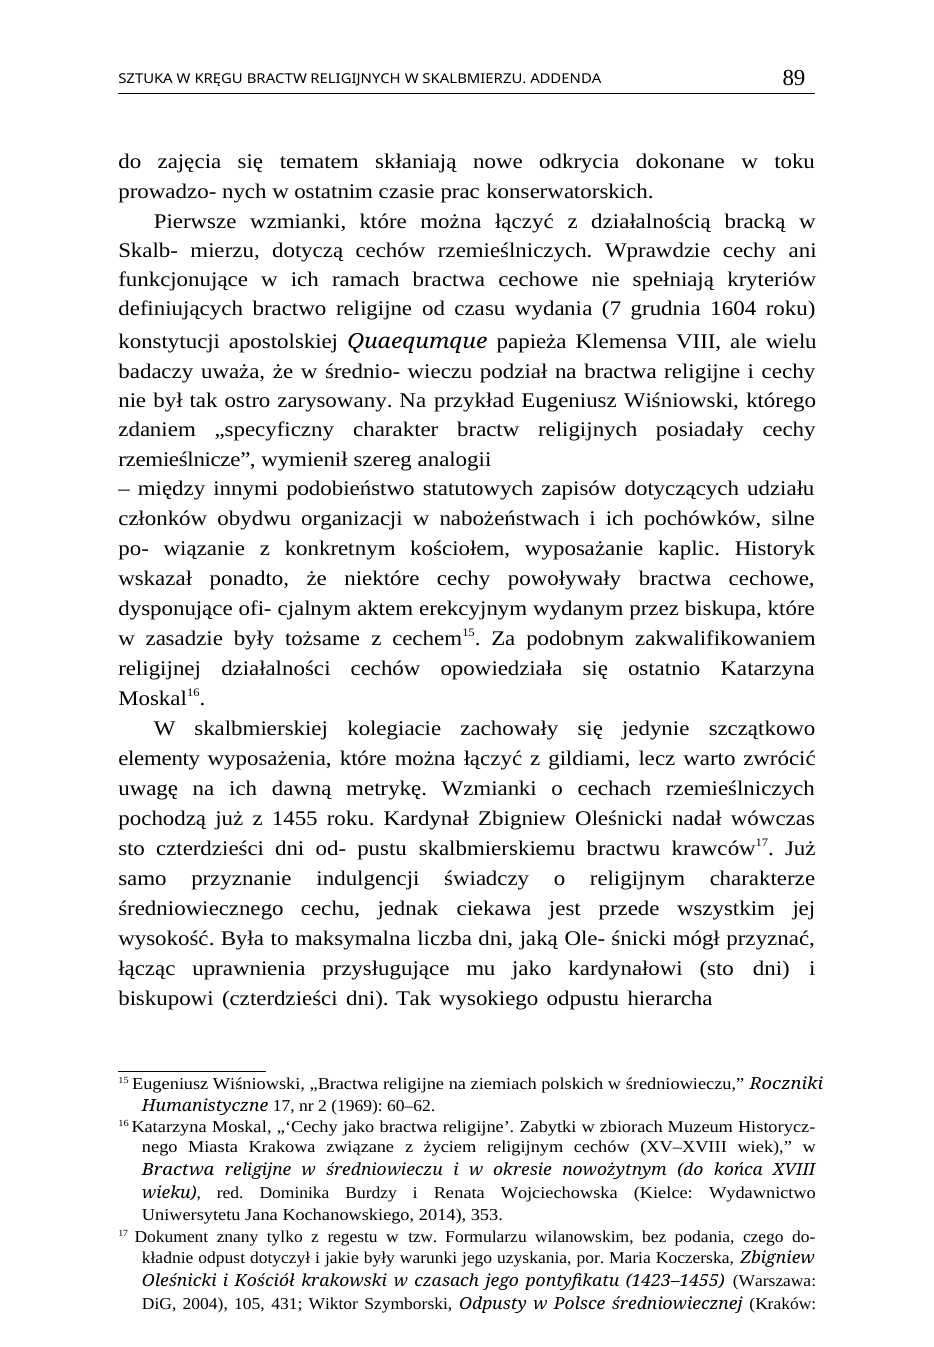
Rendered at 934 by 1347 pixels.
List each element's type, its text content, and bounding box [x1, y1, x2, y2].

text 17 Dokument znany tylko z regestu w tzw. Formularzu wilanowskim, bez podania, czego do- kładnie odpust dotyczył i jakie były warunki jego uzyskania, por. Maria Koczerska, Zbigniew Oleśnicki i Kościół krakowski w czasach jego pontyfikatu (1423–1455) (Warszawa: DiG, 2004), 105, 431; Wiktor Szymborski, Odpusty w Polsce średniowiecznej (Kraków: [118, 1227, 816, 1314]
text – między innymi podobieństwo statutowych zapisów dotyczących udziału członków obydwu organizacji w nabożeństwach i ich pochówków, silne po- wiązanie z konkretnym kościołem, wyposażanie kaplic. Historyk wskazał ponadto, że niektóre cechy powoływały bractwa cechowe, dysponujące ofi- cjalnym aktem erekcyjnym wydanym przez biskupa, które w zasadzie były tożsame z cechem15. Za podobnym zakwalifikowaniem religijnej działalności cechów opowiedziała się ostatnio Katarzyna Moskal16. [118, 476, 816, 710]
text 15 Eugeniusz Wiśniowski, „Bractwa religijne na ziemiach polskich w średniowieczu,” Roczniki [118, 1065, 827, 1094]
text W skalbmierskiej kolegiacie zachowały się jedynie szczątkowo elementy wyposażenia, które można łączyć z gildiami, lecz warto zwrócić uwagę na ich dawną metrykę. Wzmianki o cechach rzemieślniczych pochodzą już z 1455 roku. Kardynał Zbigniew Oleśnicki nadał wówczas sto czterdzieści dni od- pustu skalbmierskiemu bractwu krawców17. Już samo przyznanie indulgencji świadczy o religijnym charakterze średniowiecznego cechu, jednak ciekawa jest przede wszystkim jej wysokość. Była to maksymalna liczba dni, jaką Ole- śnicki mógł przyznać, łącząc uprawnienia przysługujące mu jako kardynałowi (sto dni) i biskupowi (czterdzieści dni). Tak wysokiego odpustu hierarcha [118, 716, 816, 1010]
text do zajęcia się tematem skłaniają nowe odkrycia dokonane w toku prowadzo- nych w ostatnim czasie prac konserwatorskich. [118, 149, 816, 203]
text Humanistyczne 17, nr 2 (1969): 60–62. [142, 1094, 827, 1116]
text 16 Katarzyna Moskal, „ʻCechy jako bractwa religijneʼ. Zabytki w zbiorach Muzeum Historycz- nego Miasta Krakowa związane z życiem religijnym cechów (XV–XVIII wiek),” w Bractwa religijne w średniowieczu i w okresie nowożytnym (do końca XVIII wieku), red. Dominika Burdzy i Renata Wojciechowska (Kielce: Wydawnictwo Uniwersytetu Jana Kochanowskiego, 2014), 353. [118, 1117, 816, 1224]
text Pierwsze wzmianki, które można łączyć z działalnością bracką w Skalb- mierzu, dotyczą cechów rzemieślniczych. Wprawdzie cechy ani funkcjonujące w ich ramach bractwa cechowe nie spełniają kryteriów definiujących bractwo religijne od czasu wydania (7 grudnia 1604 roku) konstytucji apostolskiej Quaequmque papieża Klemensa VIII, ale wielu badaczy uważa, że w średnio- wieczu podział na bractwa religijne i cechy nie był tak ostro zarysowany. Na przykład Eugeniusz Wiśniowski, którego zdaniem „specyficzny charakter bractw religijnych posiadały cechy rzemieślnicze”, wymienił szereg analogii [118, 209, 816, 471]
